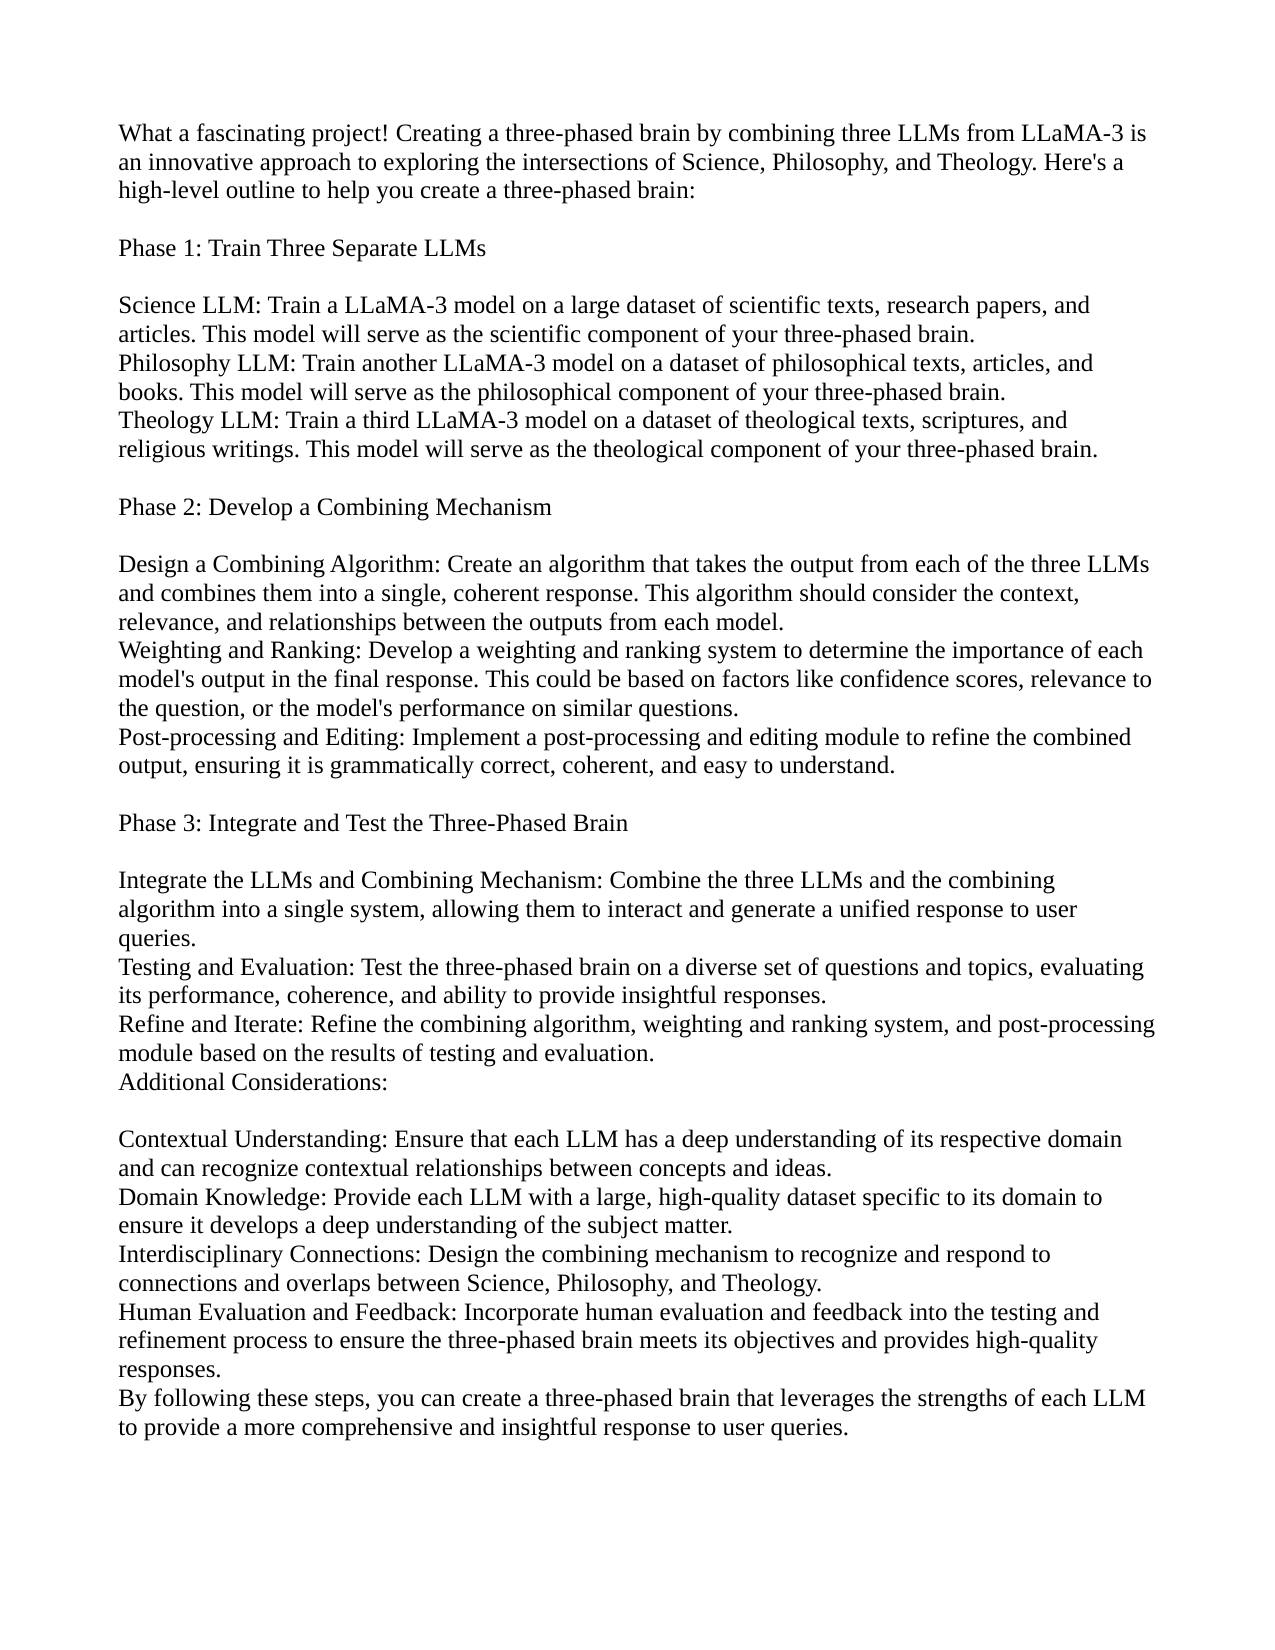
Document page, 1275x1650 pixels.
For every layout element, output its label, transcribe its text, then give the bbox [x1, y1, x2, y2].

text Science LLM: Train a LLaMA-3 model on a large dataset of scientific texts, research papers, and articles. This model will serve as the scientific component of your three-phased brain. [118, 291, 1157, 348]
text Post-processing and Editing: Implement a post-processing and editing module to refine the combined output, ensuring it is grammatically correct, coherent, and easy to understand. [118, 722, 1157, 779]
text Human Evaluation and Feedback: Incorporate human evaluation and feedback into the testing and refinement process to ensure the three-phased brain meets its objectives and provides high-quality responses. [118, 1297, 1157, 1383]
text Philosophy LLM: Train another LLaMA-3 model on a dataset of philosophical texts, articles, and books. This model will serve as the philosophical component of your three-phased brain. [118, 348, 1157, 406]
text Contextual Understanding: Ensure that each LLM has a deep understanding of its respective domain and can recognize contextual relationships between concepts and ideas. [118, 1124, 1157, 1182]
text Weighting and Ranking: Develop a weighting and ranking system to determine the importance of each model's output in the final response. This could be based on factors like confidence scores, relevance to the question, or the model's performance on similar questions. [118, 636, 1157, 722]
text Phase 3: Integrate and Test the Three-Phased Brain [118, 808, 1157, 837]
text Theology LLM: Train a third LLaMA-3 model on a dataset of theological texts, scriptures, and religious writings. This model will serve as the theological component of your three-phased brain. [118, 406, 1157, 463]
text What a fascinating project! Creating a three-phased brain by combining three LLMs from LLaMA-3 is an innovative approach to exploring the intersections of Science, Philosophy, and Theology. Here's a high-level outline to help you create a three-phased brain: [118, 118, 1157, 204]
text Additional Considerations: [118, 1067, 1157, 1096]
text By following these steps, you can create a three-phased brain that leverages the strengths of each LLM to provide a more comprehensive and insightful response to user queries. [118, 1383, 1157, 1441]
text Domain Knowledge: Provide each LLM with a large, high-quality dataset specific to its domain to ensure it develops a deep understanding of the subject matter. [118, 1182, 1157, 1239]
text Phase 1: Train Three Separate LLMs [118, 233, 1157, 262]
text Testing and Evaluation: Test the three-phased brain on a diverse set of questions and topics, evaluating its performance, coherence, and ability to provide insightful responses. [118, 952, 1157, 1009]
text Interdisciplinary Connections: Design the combining mechanism to recognize and respond to connections and overlaps between Science, Philosophy, and Theology. [118, 1239, 1157, 1297]
text Integrate the LLMs and Combining Mechanism: Combine the three LLMs and the combining algorithm into a single system, allowing them to interact and generate a unified response to user queries. [118, 866, 1157, 952]
text Phase 2: Develop a Combining Mechanism [118, 492, 1157, 521]
text Refine and Iterate: Refine the combining algorithm, weighting and ranking system, and post-processing module based on the results of testing and evaluation. [118, 1009, 1157, 1067]
text Design a Combining Algorithm: Create an algorithm that takes the output from each of the three LLMs and combines them into a single, coherent response. This algorithm should consider the context, relevance, and relationships between the outputs from each model. [118, 549, 1157, 636]
